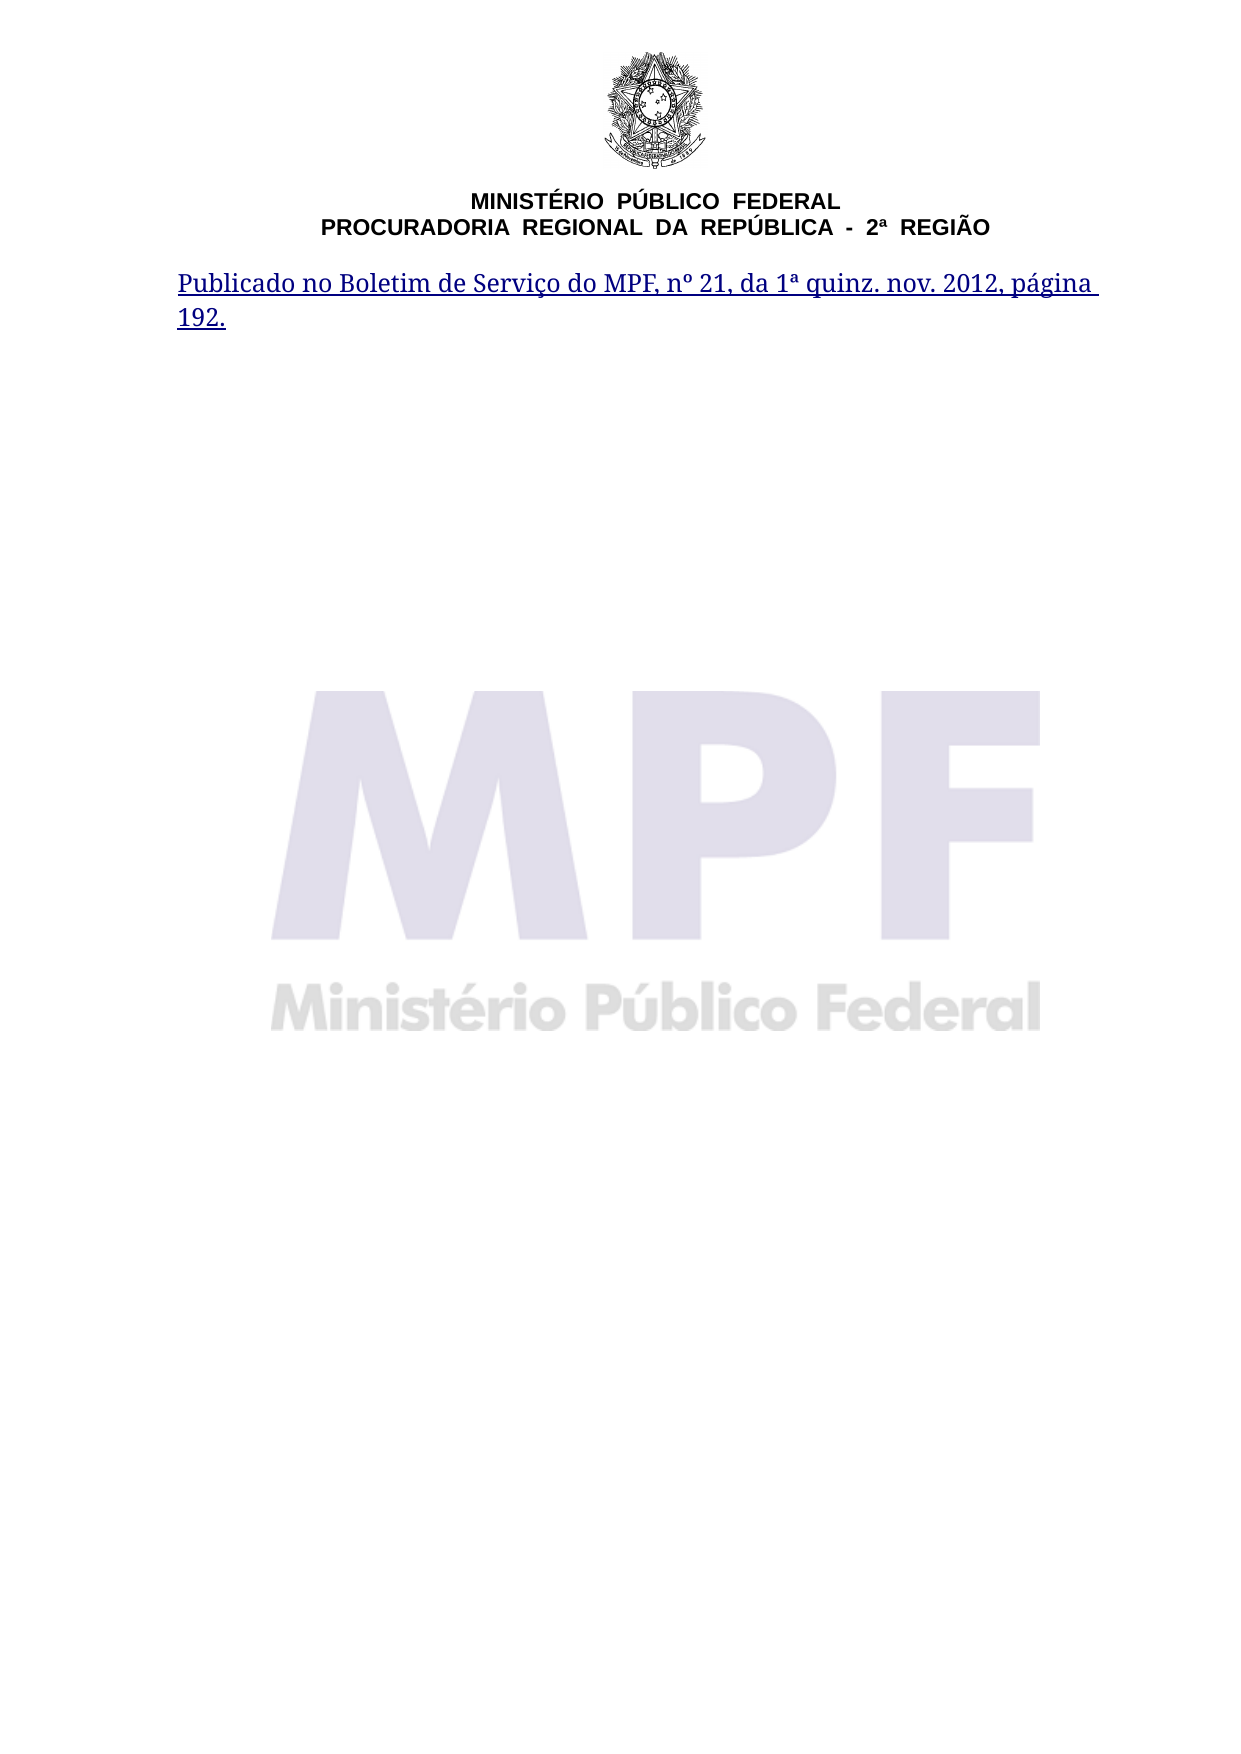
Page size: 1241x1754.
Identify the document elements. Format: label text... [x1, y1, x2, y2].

text Publicado no Boletim de Serviço do MPF, nº 21, da 1ª quinz. nov. 2012, página 192. [177, 266, 1134, 334]
picture [603, 52, 708, 169]
picture [271, 691, 1040, 1032]
